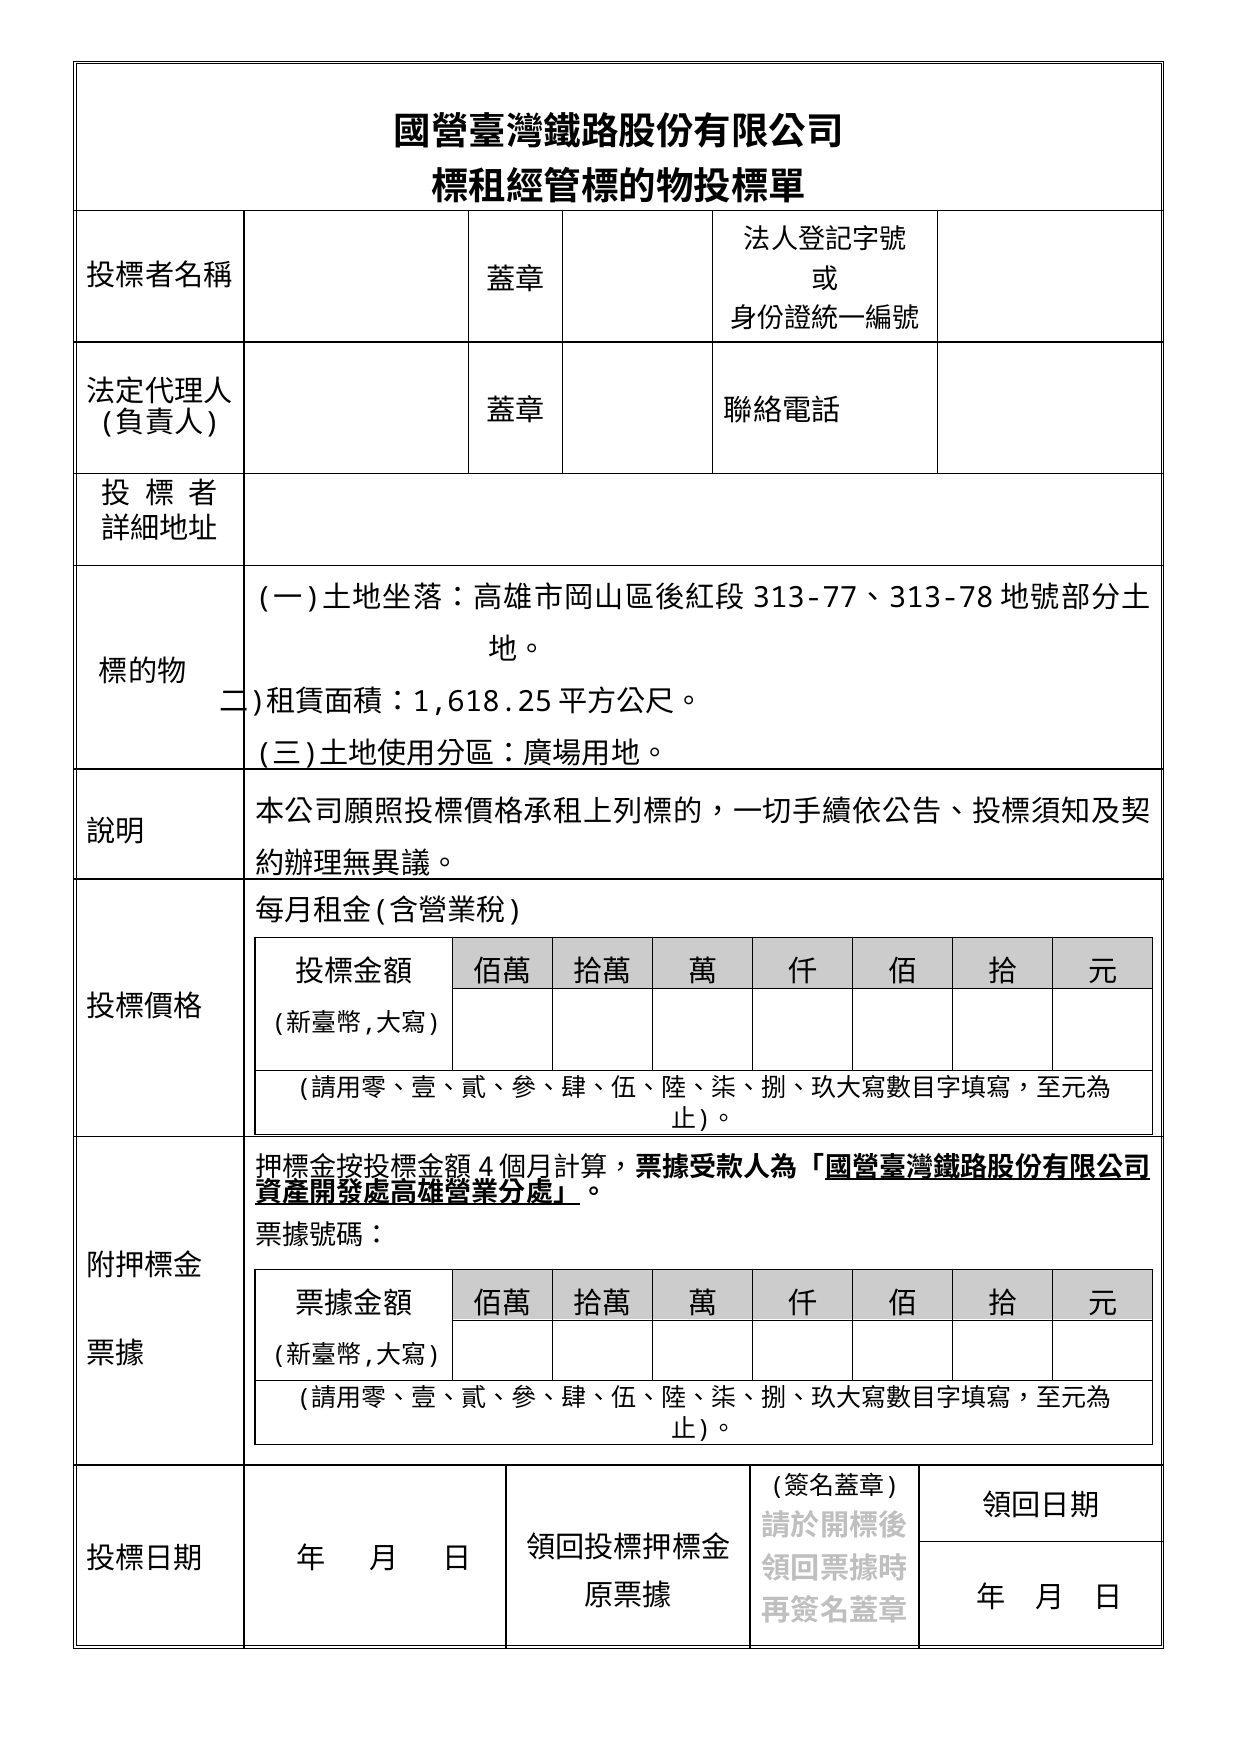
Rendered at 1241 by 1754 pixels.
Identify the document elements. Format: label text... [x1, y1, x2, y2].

table_cell [753, 1321, 852, 1380]
table_cell [453, 1321, 552, 1380]
table_header 拾 [953, 938, 1052, 988]
table_cell [953, 989, 1052, 1070]
table_cell 領回日期 [920, 1466, 1161, 1541]
table_header 元 [1053, 938, 1152, 988]
table_header 萬 [653, 938, 752, 988]
table_cell 法定代理人(負責人) [77, 343, 243, 472]
table_cell [938, 343, 1161, 472]
table_cell (簽名蓋章) 請於開標後領回票據時再簽名蓋章 [751, 1466, 918, 1645]
table_cell [563, 343, 712, 472]
table_cell 聯絡電話 [713, 343, 937, 472]
table_cell [653, 989, 752, 1070]
table_cell [938, 211, 1161, 341]
table_cell (請用零、壹、貳、參、肆、伍、陸、柒、捌、玖大寫數目字填寫，至元為止)。 [256, 1071, 1152, 1134]
table_cell 附押標金 票據 [77, 1137, 243, 1464]
table_cell (一)土地坐落：高雄市岡山區後紅段313-77、313-78地號部分土地。 (二)租賃面積：1,618.25平方公尺。 (三)土地使用分區：廣場用地。 [245, 566, 1161, 768]
table_cell 年 月 日 [245, 1466, 505, 1645]
table_header 拾萬 [553, 1270, 652, 1319]
table_cell 投 標 者 詳細地址 [77, 474, 243, 564]
table_header 票據金額 (新臺幣,大寫) [256, 1270, 452, 1380]
table_cell 投標價格 [77, 880, 243, 1136]
table_cell [245, 211, 468, 341]
table_header 拾 [953, 1270, 1052, 1319]
table_cell 本公司願照投標價格承租上列標的，一切手續依公告、投標須知及契約辦理無異議。 [245, 770, 1161, 878]
table_header 國營臺灣鐵路股份有限公司 標租經管標的物投標單 [77, 64, 1161, 210]
table_header 仟 [753, 938, 852, 988]
table_cell [1053, 1321, 1152, 1380]
table_cell [553, 989, 652, 1070]
table_cell 標的物 [77, 566, 243, 768]
table_cell [245, 343, 468, 472]
table_header 佰萬 [453, 938, 552, 988]
table_cell 投標者名稱 [77, 211, 243, 341]
table_header 仟 [753, 1270, 852, 1319]
table_header 元 [1053, 1270, 1152, 1319]
table_cell [553, 1321, 652, 1380]
table_cell [853, 1321, 952, 1380]
table_header 拾萬 [553, 938, 652, 988]
table_cell [1053, 989, 1152, 1070]
table_cell 領回投標押標金 原票據 [507, 1466, 749, 1645]
table_cell [653, 1321, 752, 1380]
table_cell [563, 211, 712, 341]
table_cell (請用零、壹、貳、參、肆、伍、陸、柒、捌、玖大寫數目字填寫，至元為止)。 [256, 1381, 1152, 1444]
table_cell [853, 989, 952, 1070]
table_cell 蓋章 [469, 343, 562, 472]
table_cell 年 月 日 [920, 1542, 1161, 1645]
table_header 佰 [853, 938, 952, 988]
table_header 萬 [653, 1270, 752, 1319]
table_cell [453, 989, 552, 1070]
table_header 佰 [853, 1270, 952, 1319]
table_cell [753, 989, 852, 1070]
table_header 佰萬 [453, 1270, 552, 1319]
table_cell 說明 [77, 770, 243, 878]
table_cell 蓋章 [469, 211, 562, 341]
table_cell 投標日期 [77, 1466, 243, 1645]
table_header 投標金額 (新臺幣,大寫) [256, 938, 452, 1070]
table_cell 每月租金(含營業稅) [245, 880, 1161, 1136]
table_cell 法人登記字號 或 身份證統一編號 [713, 211, 937, 341]
table_cell [245, 474, 1161, 564]
table_cell [953, 1321, 1052, 1380]
table_cell 押標金按投標金額4個月計算，票據受款人為「國營臺灣鐵路股份有限公司資產開發處高雄營業分處」。 票據號碼： [245, 1137, 1161, 1464]
